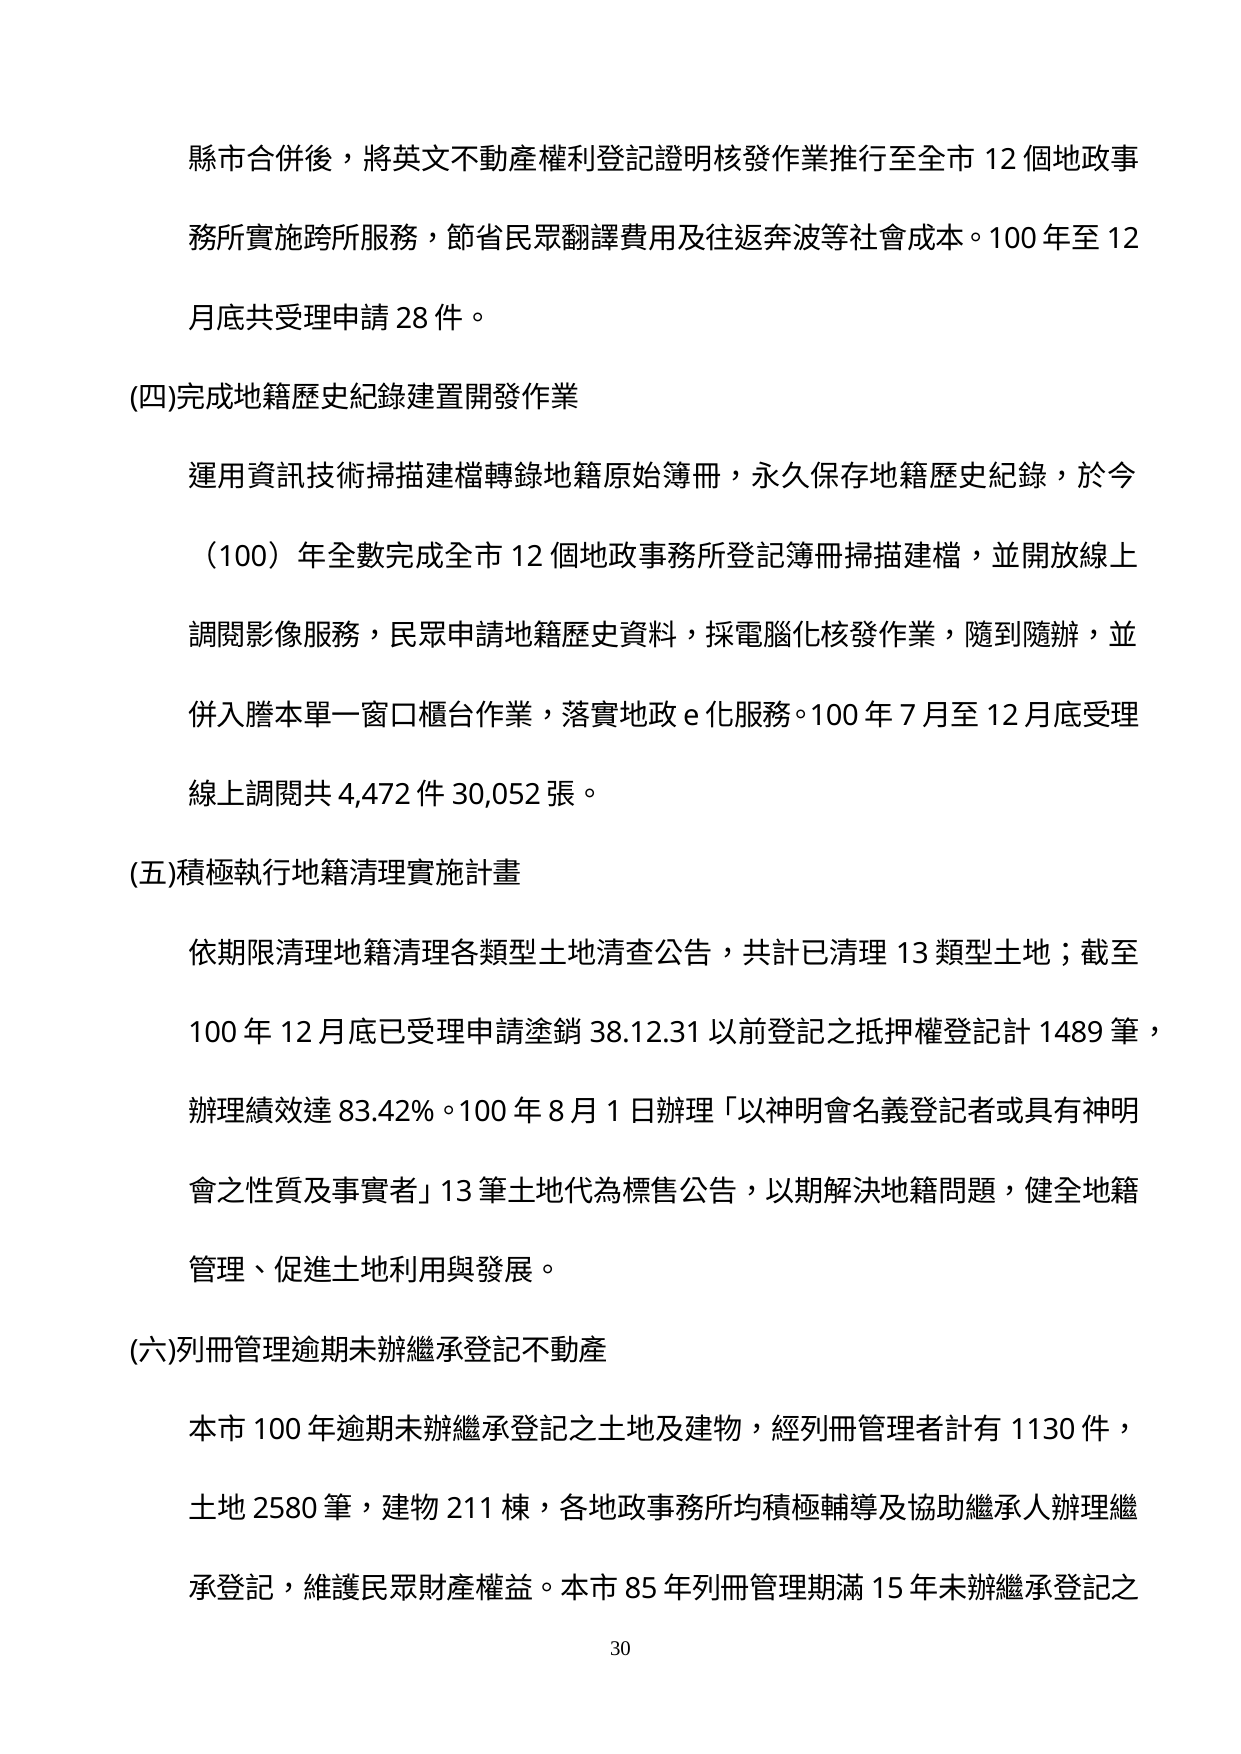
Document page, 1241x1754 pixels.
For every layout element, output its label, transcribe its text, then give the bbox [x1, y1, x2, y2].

text 本市100年逾期未辦繼承登記之土地及建物，經列冊管理者計有1130件，土地2580筆，建物211棟，各地政事務所均積極輔導及協助繼承人辦理繼承登記，維護民眾財產權益。本市85年列冊管理期滿15年未辦繼承登記之 [188, 1387, 1140, 1625]
text (五)積極執行地籍清理實施計畫 [129, 831, 1140, 911]
text 依期限清理地籍清理各類型土地清查公告，共計已清理13類型土地；截至100年12月底已受理申請塗銷38.12.31以前登記之抵押權登記計1489筆，辦理績效達83.42%。100年8月1日辦理「以神明會名義登記者或具有神明會之性質及事實者」13筆土地代為標售公告，以期解決地籍問題，健全地籍管理、促進土地利用與發展。 [188, 911, 1140, 1308]
text (六)列冊管理逾期未辦繼承登記不動產 [129, 1308, 1140, 1387]
text 運用資訊技術掃描建檔轉錄地籍原始簿冊，永久保存地籍歷史紀錄，於今（100）年全數完成全市12個地政事務所登記簿冊掃描建檔，並開放線上調閱影像服務，民眾申請地籍歷史資料，採電腦化核發作業，隨到隨辦，並併入謄本單一窗口櫃台作業，落實地政e化服務。100年7月至12月底受理線上調閱共4,472件30,052張。 [188, 434, 1140, 831]
text 縣市合併後，將英文不動產權利登記證明核發作業推行至全市12個地政事務所實施跨所服務，節省民眾翻譯費用及往返奔波等社會成本。100年至12月底共受理申請28件。 [188, 117, 1140, 355]
text (四)完成地籍歷史紀錄建置開發作業 [129, 355, 1140, 434]
